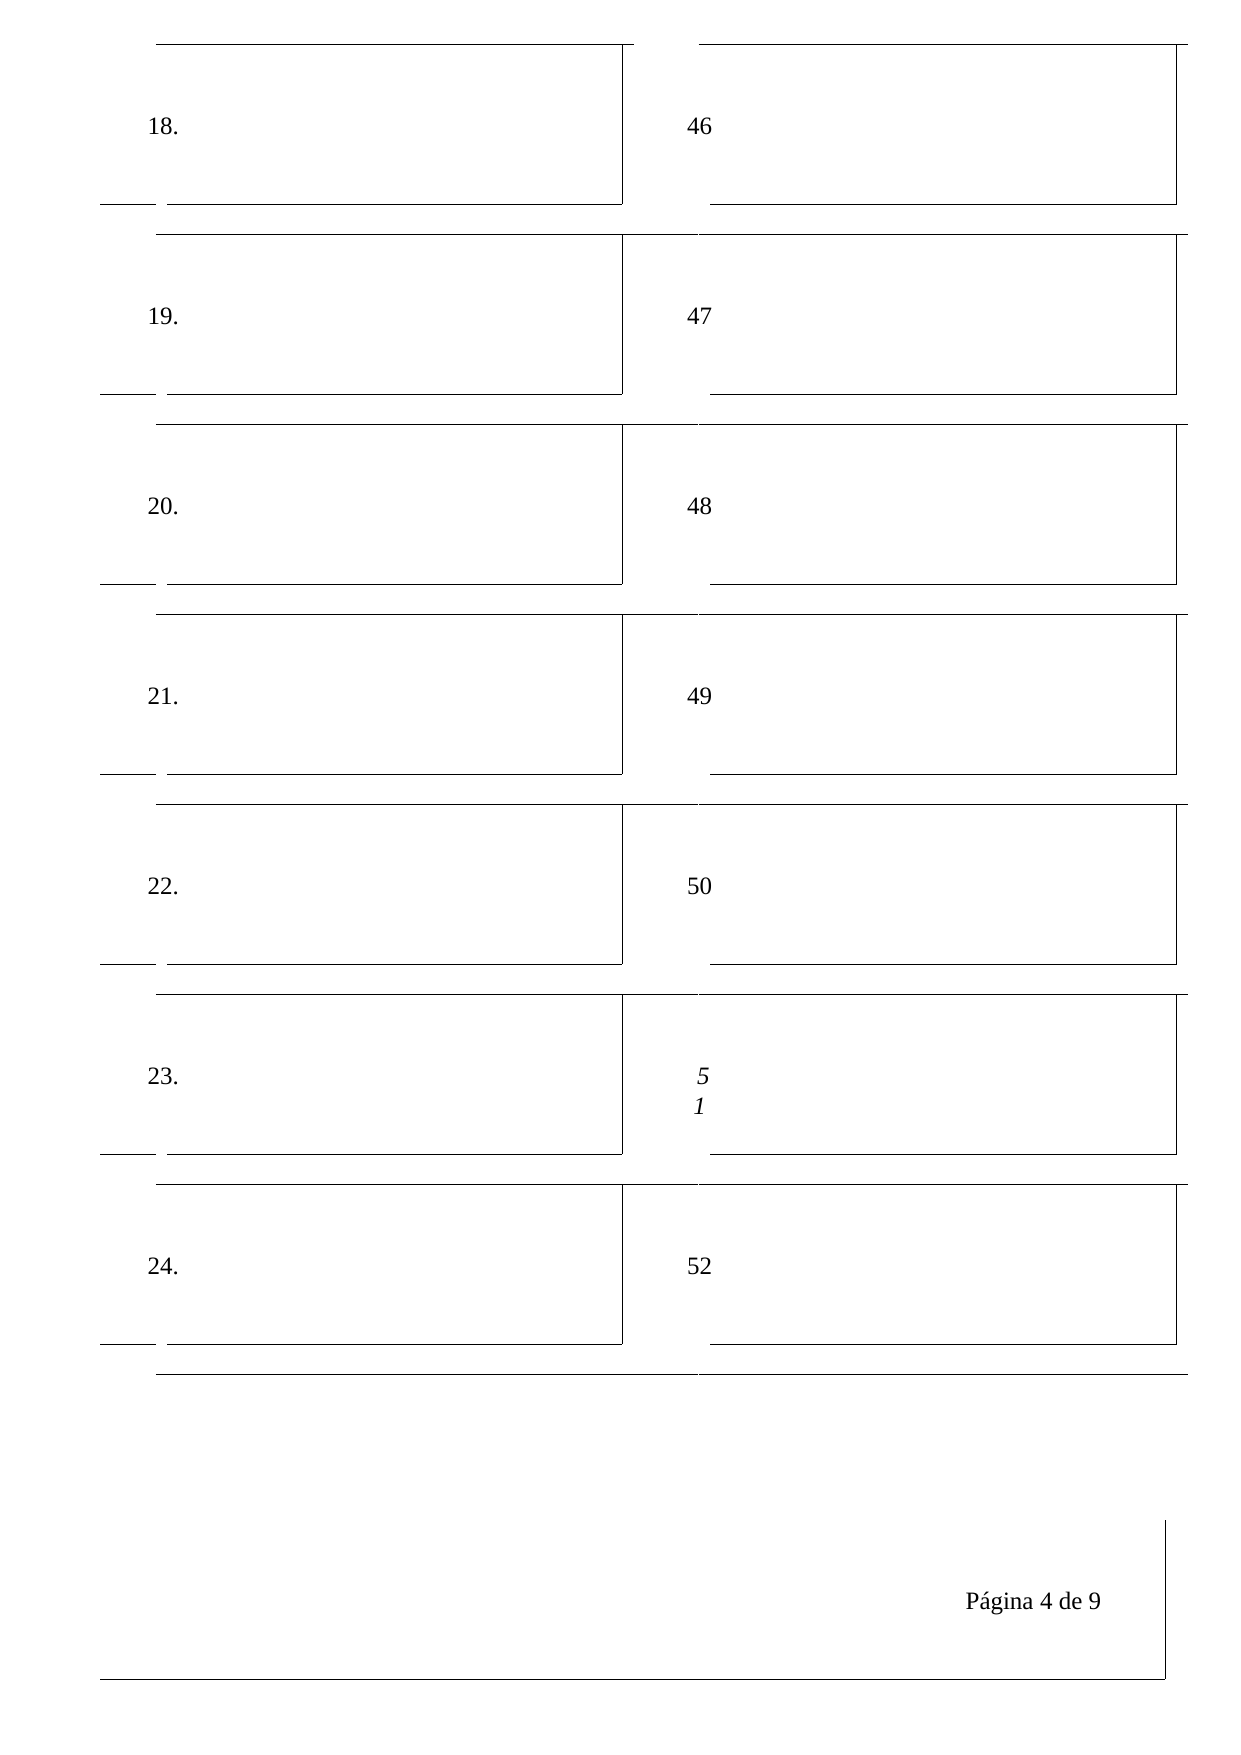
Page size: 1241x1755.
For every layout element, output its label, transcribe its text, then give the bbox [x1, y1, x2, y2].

table_cell 46. [634, 44, 698, 234]
table_cell [156, 45, 634, 234]
table_cell 19. [100, 395, 156, 424]
table_cell 51. [634, 994, 698, 1184]
table_cell 24. [100, 1345, 156, 1374]
table_cell 21. [100, 614, 156, 774]
table_cell 49. [634, 614, 698, 804]
table_cell 21. [100, 775, 156, 804]
table_cell 47. [634, 234, 698, 424]
table_cell [699, 1185, 1188, 1374]
table_cell [699, 235, 1188, 424]
table_cell 23. [100, 994, 156, 1154]
table_cell 22. [100, 804, 156, 964]
table_cell 18. [100, 205, 156, 234]
table_cell 22. [100, 965, 156, 994]
table_cell 23. [100, 1155, 156, 1184]
table_cell [699, 615, 1188, 804]
table_cell [699, 805, 1188, 994]
table_cell 52. [634, 1184, 698, 1374]
table_cell [699, 45, 1188, 234]
table_cell [699, 995, 1188, 1184]
table_cell [156, 1185, 634, 1374]
table_cell 24. [100, 1184, 156, 1344]
table_cell 20. [100, 424, 156, 584]
table_cell 50. [634, 804, 698, 994]
table_cell 18. [100, 44, 156, 204]
table_cell [156, 425, 634, 614]
table_cell [156, 235, 634, 424]
table_cell 20. [100, 585, 156, 614]
table_cell [699, 425, 1188, 614]
table_cell 19. [100, 234, 156, 394]
table_cell [156, 805, 634, 994]
table_cell [156, 995, 634, 1184]
table_cell [156, 615, 634, 804]
table_cell 48. [634, 424, 698, 614]
